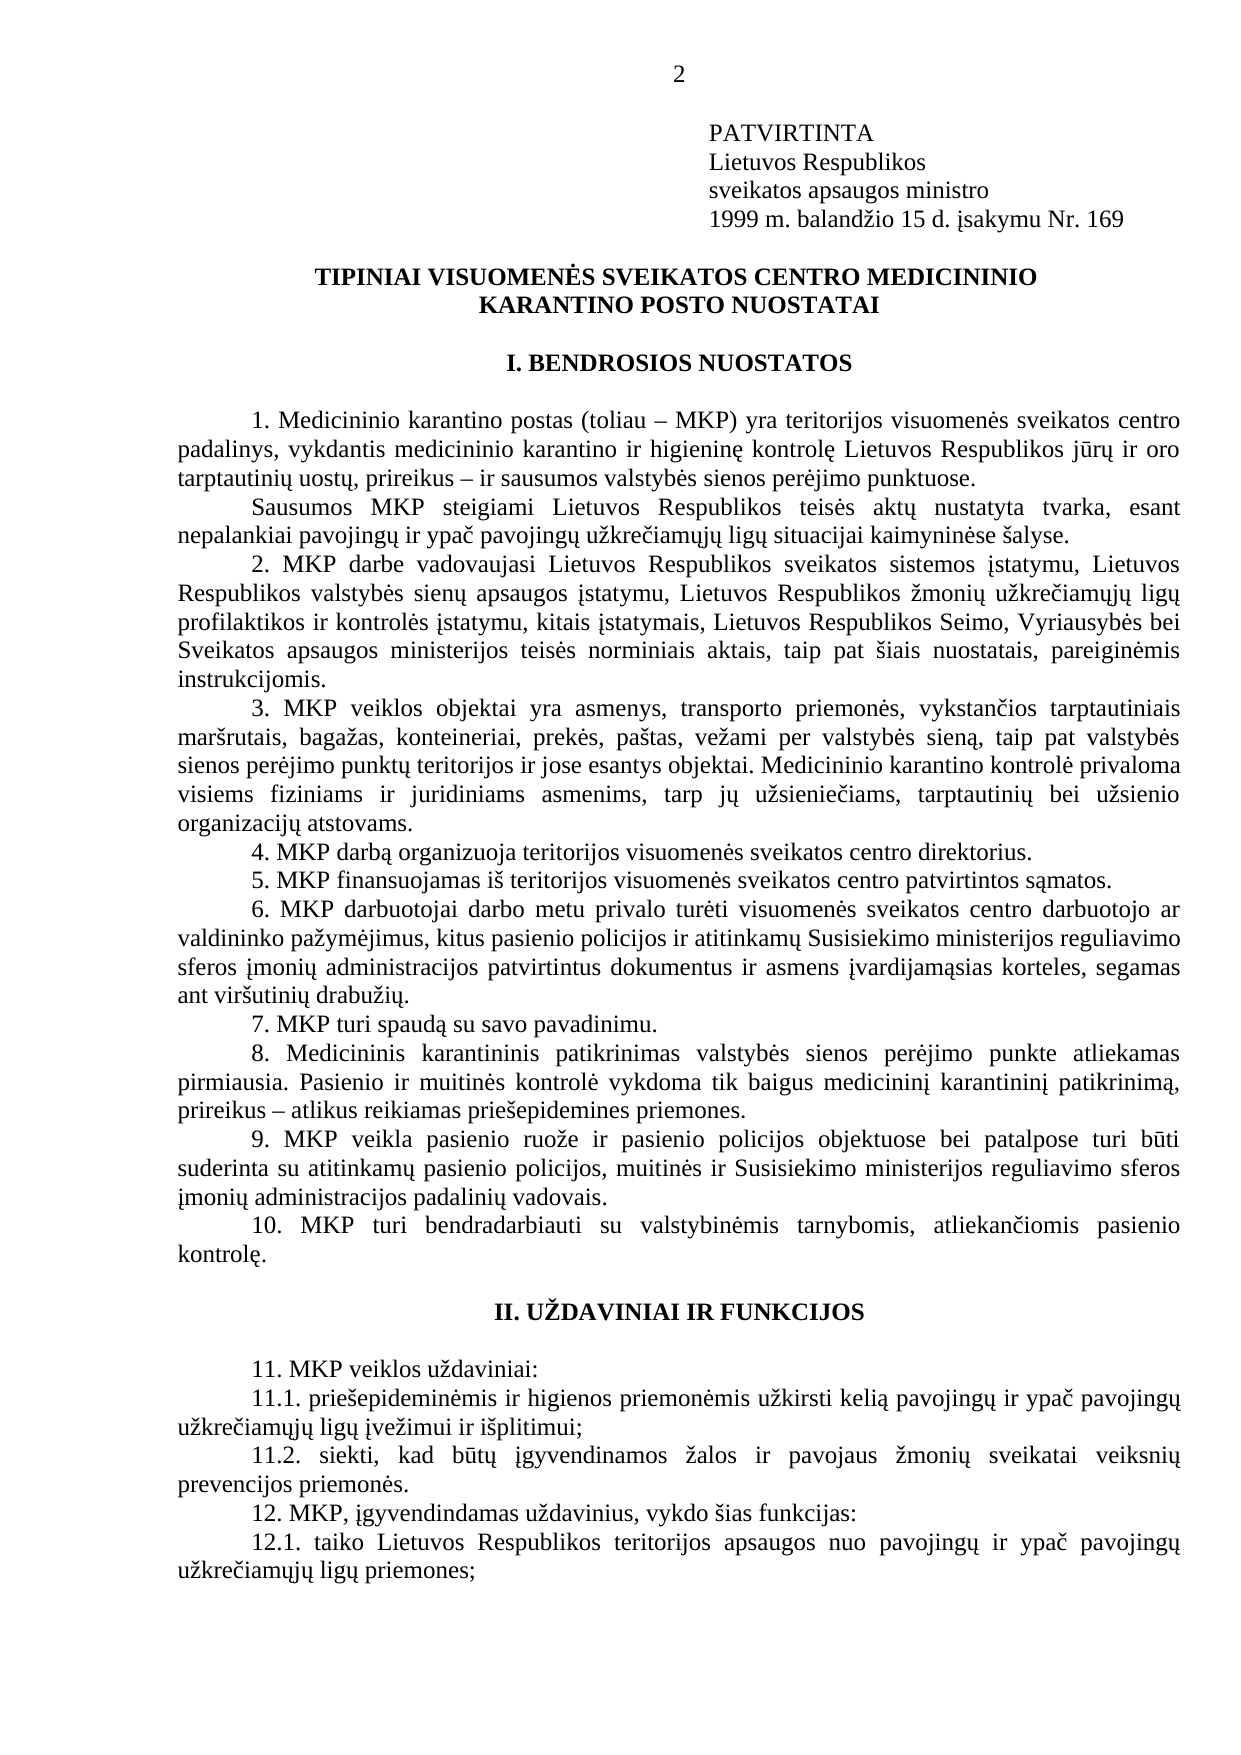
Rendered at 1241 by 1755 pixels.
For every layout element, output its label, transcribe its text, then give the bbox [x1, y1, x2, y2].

text II. Uždaviniai ir funkcijos [177, 1297, 1181, 1326]
text Sausumos MKP steigiami Lietuvos Respublikos teisės aktų nustatyta tvarka, esant nepalankiai pavojingų ir ypač pavojingų užkrečiamųjų ligų situacijai kaimyninėse šalyse. [177, 492, 1181, 549]
text 11.2. siekti, kad būtų įgyvendinamos žalos ir pavojaus žmonių sveikatai veiksnių prevencijos priemonės. [177, 1441, 1181, 1498]
text 5. MKP finansuojamas iš teritorijos visuomenės sveikatos centro patvirtintos sąmatos. [177, 866, 1181, 894]
text 7. MKP turi spaudą su savo pavadinimu. [177, 1009, 1181, 1038]
text sveikatos apsaugos ministro [177, 176, 1181, 204]
text karantino postO nuostatai [177, 291, 1181, 319]
text Lietuvos Respublikos [177, 147, 1181, 176]
text 2. MKP darbe vadovaujasi Lietuvos Respublikos sveikatos sistemos įstatymu, Lietuvos Respublikos valstybės sienų apsaugos įstatymu, Lietuvos Respublikos žmonių užkrečiamųjų ligų profilaktikos ir kontrolės įstatymu, kitais įstatymais, Lietuvos Respublikos Seimo, Vyriausybės bei Sveikatos apsaugos ministerijos teisės norminiais aktais, taip pat šiais nuostatais, pareiginėmis instrukcijomis. [177, 549, 1181, 693]
text TIPINIAI VisuomenĖs sveikatos centrO medicininio [177, 262, 1181, 291]
text 11. MKP veiklos uždaviniai: [177, 1354, 1181, 1383]
text 6. MKP darbuotojai darbo metu privalo turėti visuomenės sveikatos centro darbuotojo ar valdininko pažymėjimus, kitus pasienio policijos ir atitinkamų Susisiekimo ministerijos reguliavimo sferos įmonių administracijos patvirtintus dokumentus ir asmens įvardijamąsias korteles, segamas ant viršutinių drabužių. [177, 894, 1181, 1009]
text 9. MKP veikla pasienio ruože ir pasienio policijos objektuose bei patalpose turi būti suderinta su atitinkamų pasienio policijos, muitinės ir Susisiekimo ministerijos reguliavimo sferos įmonių administracijos padalinių vadovais. [177, 1124, 1181, 1211]
text I. Bendrosios nuostatos [177, 348, 1181, 377]
text 1999 m. balandžio 15 d. įsakymu Nr. 169 [177, 204, 1181, 233]
text 3. MKP veiklos objektai yra asmenys, transporto priemonės, vykstančios tarptautiniais maršrutais, bagažas, konteineriai, prekės, paštas, vežami per valstybės sieną, taip pat valstybės sienos perėjimo punktų teritorijos ir jose esantys objektai. Medicininio karantino kontrolė privaloma visiems fiziniams ir juridiniams asmenims, tarp jų užsieniečiams, tarptautinių bei užsienio organizacijų atstovams. [177, 693, 1181, 837]
text PATVIRTINTA [177, 118, 1181, 147]
text 10. MKP turi bendradarbiauti su valstybinėmis tarnybomis, atliekančiomis pasienio kontrolę. [177, 1211, 1181, 1268]
text 12. MKP, įgyvendindamas uždavinius, vykdo šias funkcijas: [177, 1498, 1181, 1527]
text 1. Medicininio karantino postas (toliau – MKP) yra teritorijos visuomenės sveikatos centro padalinys, vykdantis medicininio karantino ir higieninę kontrolę Lietuvos Respublikos jūrų ir oro tarptautinių uostų, prireikus – ir sausumos valstybės sienos perėjimo punktuose. [177, 406, 1181, 492]
text 11.1. priešepideminėmis ir higienos priemonėmis užkirsti kelią pavojingų ir ypač pavojingų užkrečiamųjų ligų įvežimui ir išplitimui; [177, 1383, 1181, 1441]
text 8. Medicininis karantininis patikrinimas valstybės sienos perėjimo punkte atliekamas pirmiausia. Pasienio ir muitinės kontrolė vykdoma tik baigus medicininį karantininį patikrinimą, prireikus – atlikus reikiamas priešepidemines priemones. [177, 1038, 1181, 1124]
text 4. MKP darbą organizuoja teritorijos visuomenės sveikatos centro direktorius. [177, 837, 1181, 866]
text 12.1. taiko Lietuvos Respublikos teritorijos apsaugos nuo pavojingų ir ypač pavojingų užkrečiamųjų ligų priemones; [177, 1527, 1181, 1584]
